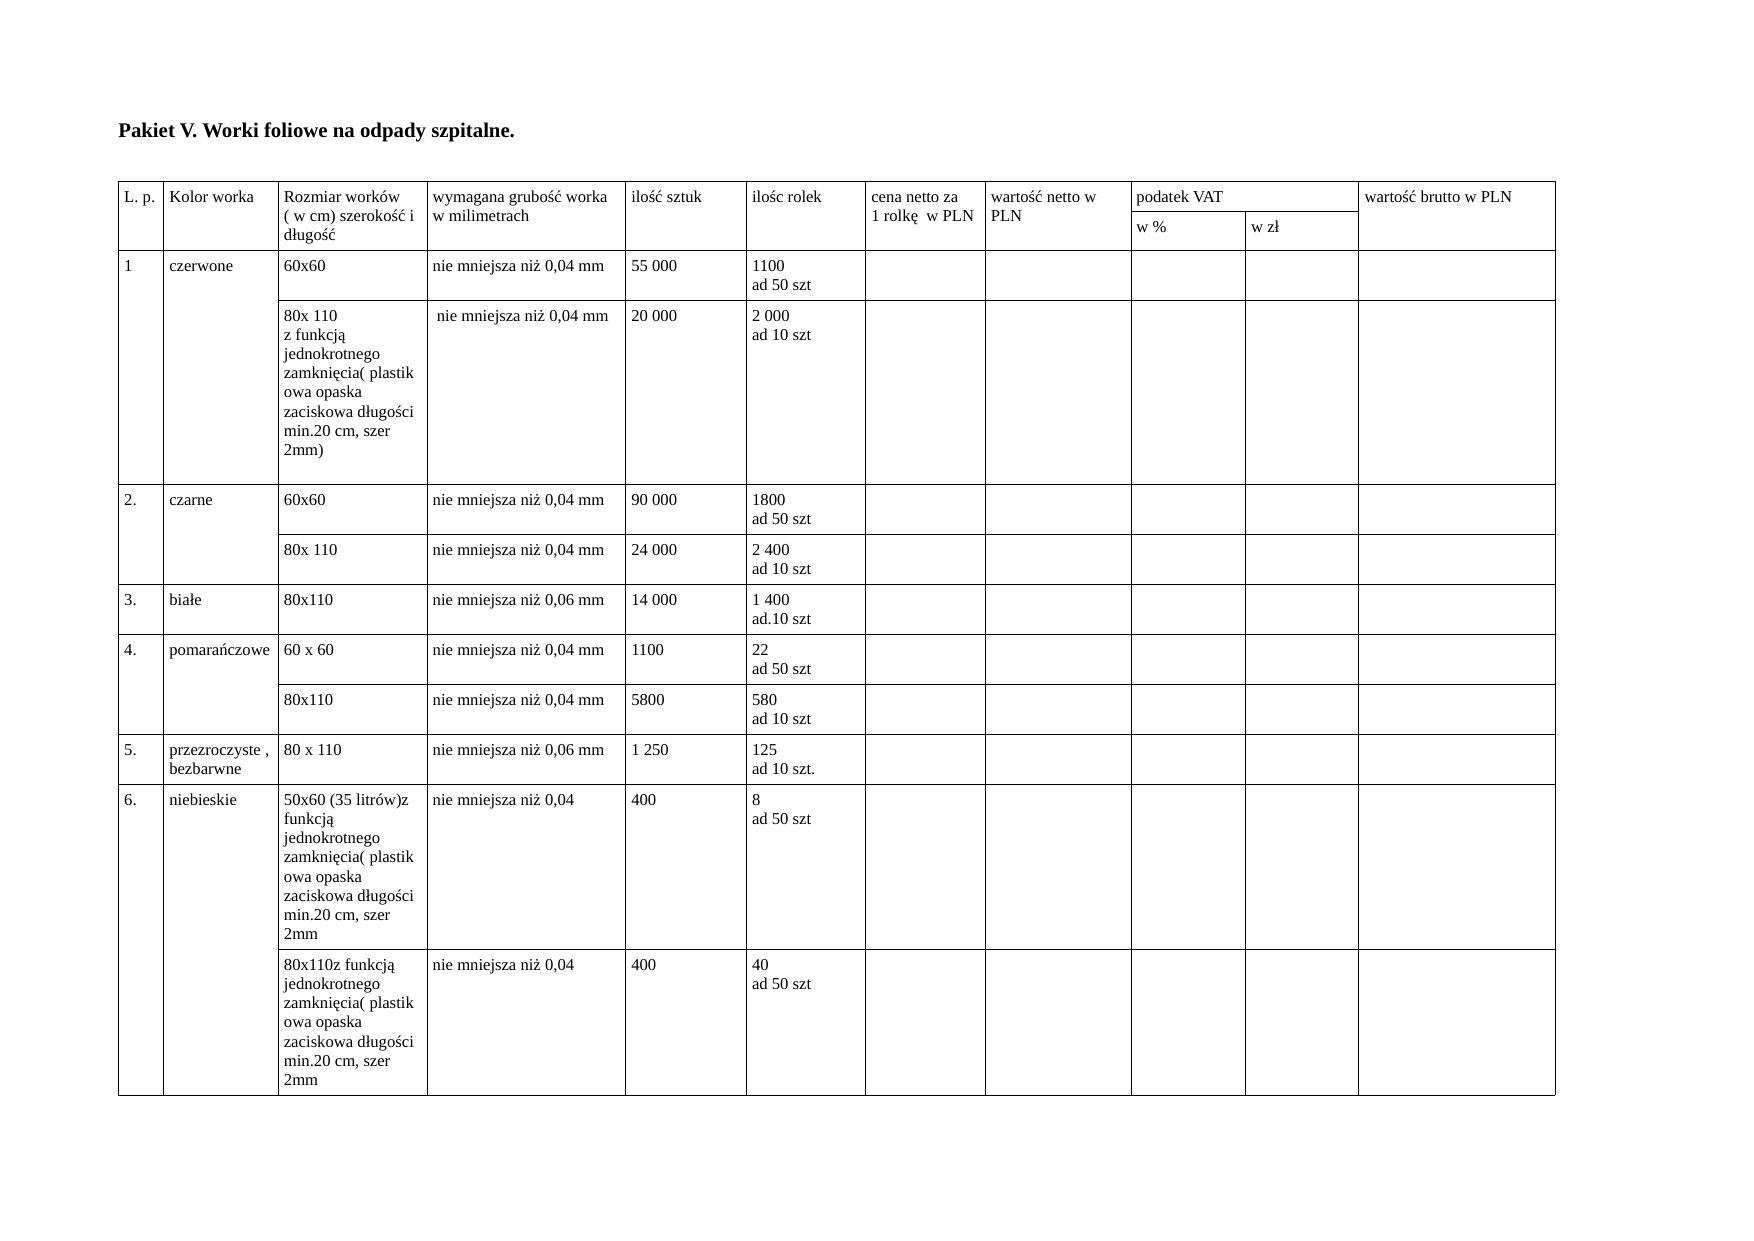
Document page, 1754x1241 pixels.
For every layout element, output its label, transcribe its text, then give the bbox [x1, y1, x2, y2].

table_cell [986, 950, 1131, 1095]
table_cell [1246, 301, 1358, 484]
table_cell czarne [164, 485, 278, 584]
table_cell [866, 251, 985, 300]
table_cell 3. [119, 585, 163, 634]
table_cell [986, 585, 1131, 634]
table_cell 5800 [626, 685, 746, 734]
table_cell [1132, 950, 1245, 1095]
table_cell nie mniejsza niż 0,04 [428, 785, 625, 949]
table_cell [1132, 485, 1245, 534]
table_cell niebieskie [164, 785, 278, 1095]
table_header Rozmiar worków ( w cm) szerokość i długość [279, 182, 427, 250]
table_cell 5. [119, 735, 163, 784]
table_cell [1359, 585, 1555, 634]
table_cell 2 000 ad 10 szt [747, 301, 865, 484]
table_cell nie mniejsza niż 0,04 mm [428, 251, 625, 300]
table_cell [1359, 950, 1555, 1095]
table_cell 80x110 [279, 585, 427, 634]
table_cell 80 x 110 [279, 735, 427, 784]
table_cell 80x 110 [279, 535, 427, 584]
table_cell 6. [119, 785, 163, 1095]
table_cell [1132, 251, 1245, 300]
table_cell 60 x 60 [279, 635, 427, 684]
table_cell [1246, 735, 1358, 784]
table_cell 1100 [626, 635, 746, 684]
table_cell 4. [119, 635, 163, 734]
table_cell 14 000 [626, 585, 746, 634]
table_cell 400 [626, 785, 746, 949]
table_cell 80x110z funkcją jednokrotnego zamknięcia( plastikowa opaska zaciskowa długości min.20 cm, szer 2mm [279, 950, 427, 1095]
table_cell [1132, 635, 1245, 684]
table_cell w zł [1246, 212, 1358, 250]
table_cell [866, 685, 985, 734]
table_cell [1359, 785, 1555, 949]
table_cell 1100 ad 50 szt [747, 251, 865, 300]
table_cell 90 000 [626, 485, 746, 534]
table_cell 24 000 [626, 535, 746, 584]
table_cell [1359, 301, 1555, 484]
table_cell przezroczyste , bezbarwne [164, 735, 278, 784]
table_cell nie mniejsza niż 0,04 mm [428, 301, 625, 484]
table_cell [1359, 535, 1555, 584]
table_cell [1132, 685, 1245, 734]
table_cell nie mniejsza niż 0,04 [428, 950, 625, 1095]
table_cell [866, 785, 985, 949]
table_cell nie mniejsza niż 0,04 mm [428, 485, 625, 534]
table_cell [1246, 635, 1358, 684]
table_cell 80x110 [279, 685, 427, 734]
table_cell 20 000 [626, 301, 746, 484]
table_cell 2 400 ad 10 szt [747, 535, 865, 584]
table_cell [986, 485, 1131, 534]
table_header ilość sztuk [626, 182, 746, 250]
table_cell 1 250 [626, 735, 746, 784]
table_cell [1132, 535, 1245, 584]
table_cell [986, 685, 1131, 734]
table_cell [1246, 785, 1358, 949]
table_cell [1246, 251, 1358, 300]
table_cell [1246, 485, 1358, 534]
table_header Kolor worka [164, 182, 278, 250]
table_cell nie mniejsza niż 0,06 mm [428, 735, 625, 784]
table_header cena netto za 1 rolkę w PLN [866, 182, 985, 250]
table_cell [1359, 735, 1555, 784]
table_cell nie mniejsza niż 0,04 mm [428, 535, 625, 584]
table_header ilośc rolek [747, 182, 865, 250]
table_cell 80x 110 z funkcją jednokrotnego zamknięcia( plastikowa opaska zaciskowa długości min.20 cm, szer 2mm) [279, 301, 427, 484]
table_cell [866, 301, 985, 484]
table_cell [1132, 301, 1245, 484]
table_cell [1359, 635, 1555, 684]
table_cell [866, 735, 985, 784]
table_cell w % [1132, 212, 1245, 250]
table_cell [986, 635, 1131, 684]
table_cell [986, 301, 1131, 484]
table_cell 8 ad 50 szt [747, 785, 865, 949]
table_cell 400 [626, 950, 746, 1095]
table_header wartość netto w PLN [986, 182, 1131, 250]
table_cell 50x60 (35 litrów)z funkcją jednokrotnego zamknięcia( plastikowa opaska zaciskowa długości min.20 cm, szer 2mm [279, 785, 427, 949]
table_header podatek VAT [1132, 182, 1358, 211]
table_cell 60x60 [279, 251, 427, 300]
table_cell [866, 535, 985, 584]
table_cell [986, 535, 1131, 584]
table_cell [1246, 685, 1358, 734]
table_cell [986, 735, 1131, 784]
table_cell pomarańczowe [164, 635, 278, 734]
table_header L. p. [119, 182, 163, 250]
table_cell 1800 ad 50 szt [747, 485, 865, 534]
table_cell [986, 785, 1131, 949]
table_cell [1246, 950, 1358, 1095]
table_cell [1359, 485, 1555, 534]
table_cell [866, 635, 985, 684]
table_cell 125 ad 10 szt. [747, 735, 865, 784]
table_cell nie mniejsza niż 0,04 mm [428, 685, 625, 734]
table_cell [986, 251, 1131, 300]
table_cell 1 400 ad.10 szt [747, 585, 865, 634]
table_cell 22 ad 50 szt [747, 635, 865, 684]
table_cell 40 ad 50 szt [747, 950, 865, 1095]
table_cell [1359, 251, 1555, 300]
text Pakiet V. Worki foliowe na odpady szpitalne. [118, 118, 1636, 142]
table_cell [1246, 585, 1358, 634]
table_cell [1132, 585, 1245, 634]
table_cell [866, 950, 985, 1095]
table_cell nie mniejsza niż 0,06 mm [428, 585, 625, 634]
table_cell białe [164, 585, 278, 634]
table_cell [1246, 535, 1358, 584]
table_header wymagana grubość worka w milimetrach [428, 182, 625, 250]
table_cell 60x60 [279, 485, 427, 534]
table_cell nie mniejsza niż 0,04 mm [428, 635, 625, 684]
table_cell 1 [119, 251, 163, 484]
table_cell [1132, 785, 1245, 949]
table_cell 2. [119, 485, 163, 584]
table_cell 55 000 [626, 251, 746, 300]
table_cell [866, 585, 985, 634]
table_cell [866, 485, 985, 534]
table_header wartość brutto w PLN [1359, 182, 1555, 250]
table_cell czerwone [164, 251, 278, 484]
table_cell [1132, 735, 1245, 784]
table_cell [1359, 685, 1555, 734]
table_cell 580 ad 10 szt [747, 685, 865, 734]
